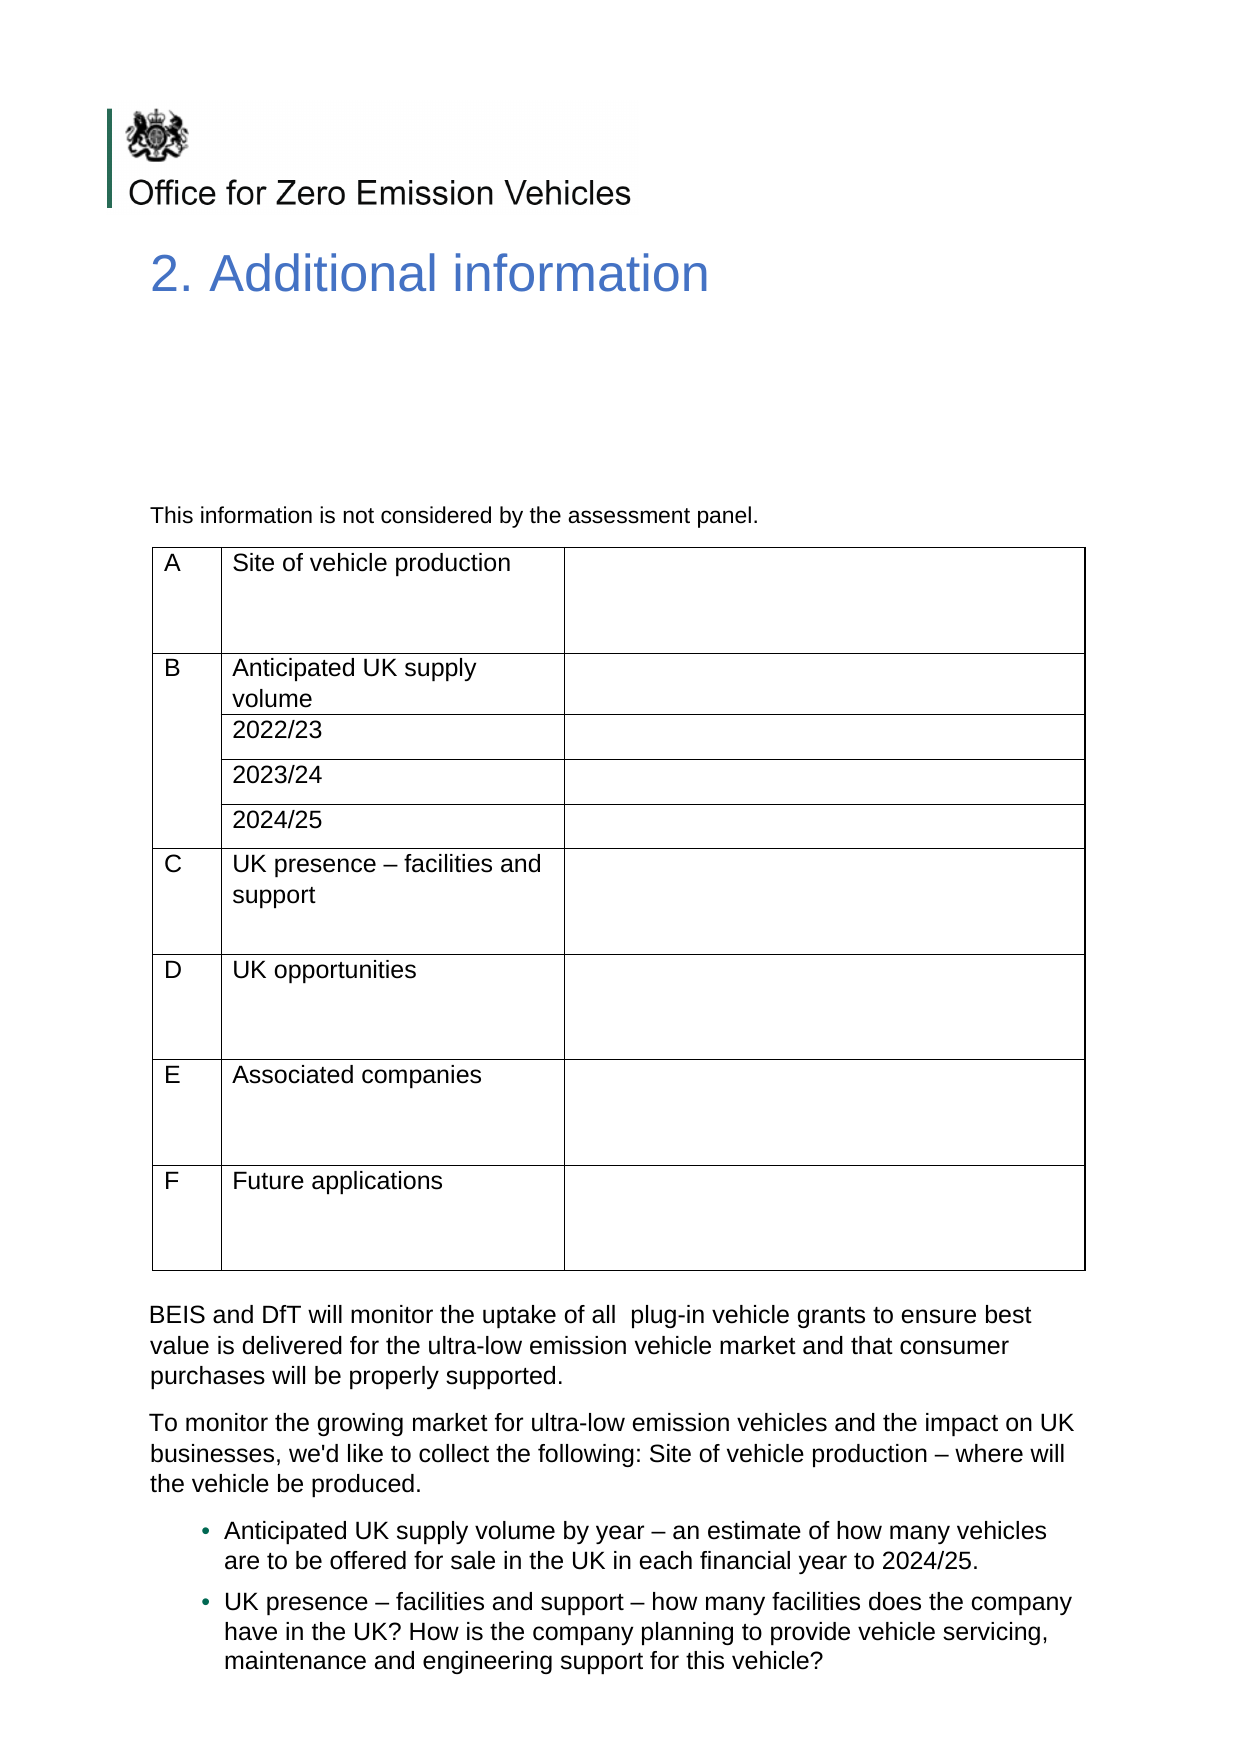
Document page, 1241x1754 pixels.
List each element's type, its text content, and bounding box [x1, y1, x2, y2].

table_cell B [153, 654, 221, 848]
table_cell [565, 654, 1084, 714]
text BEIS and DfT will monitor the uptake of all plug-in vehicle grants to ensure best value is delivered for the ultra-low emission vehicle market and that consumer purchases will be properly supported. [149, 1300, 1090, 1390]
table_header Site of vehicle production [222, 548, 564, 652]
list Anticipated UK supply volume by year – an estimate of how many vehicles are to be offered for sale in the UK in each financial year to 2024/25. [201, 1516, 1090, 1574]
table_cell 2024/25 [222, 805, 564, 848]
table_cell UK opportunities [222, 955, 564, 1059]
table_cell C [153, 849, 221, 954]
table_cell Associated companies [222, 1060, 564, 1165]
table_cell D [153, 955, 221, 1059]
text This information is not considered by the assessment panel. [150, 502, 1090, 529]
table_cell [565, 955, 1084, 1059]
table_cell UK presence – facilities and support [222, 849, 564, 954]
table_cell [565, 805, 1084, 848]
list UK presence – facilities and support – how many facilities does the company have in the UK? How is the company planning to provide vehicle servicing, maintenance and engineering support for this vehicle? [201, 1587, 1090, 1675]
table_cell [565, 1166, 1084, 1270]
table_cell Future applications [222, 1166, 564, 1270]
table_cell 2022/23 [222, 715, 564, 759]
table_cell E [153, 1060, 221, 1165]
table_cell [565, 715, 1084, 759]
table_header [565, 548, 1084, 652]
subtitle Additional information [150, 242, 1090, 302]
table_cell [565, 849, 1084, 954]
table_header A [153, 548, 221, 652]
table_cell F [153, 1166, 221, 1270]
table_cell [565, 760, 1084, 804]
table_cell 2023/24 [222, 760, 564, 804]
table_cell [565, 1060, 1084, 1165]
table_cell Anticipated UK supply volume [222, 654, 564, 714]
text To monitor the growing market for ultra-low emission vehicles and the impact on UK businesses, we'd like to collect the following: Site of vehicle production – where will the vehicle be produced. [149, 1408, 1090, 1498]
